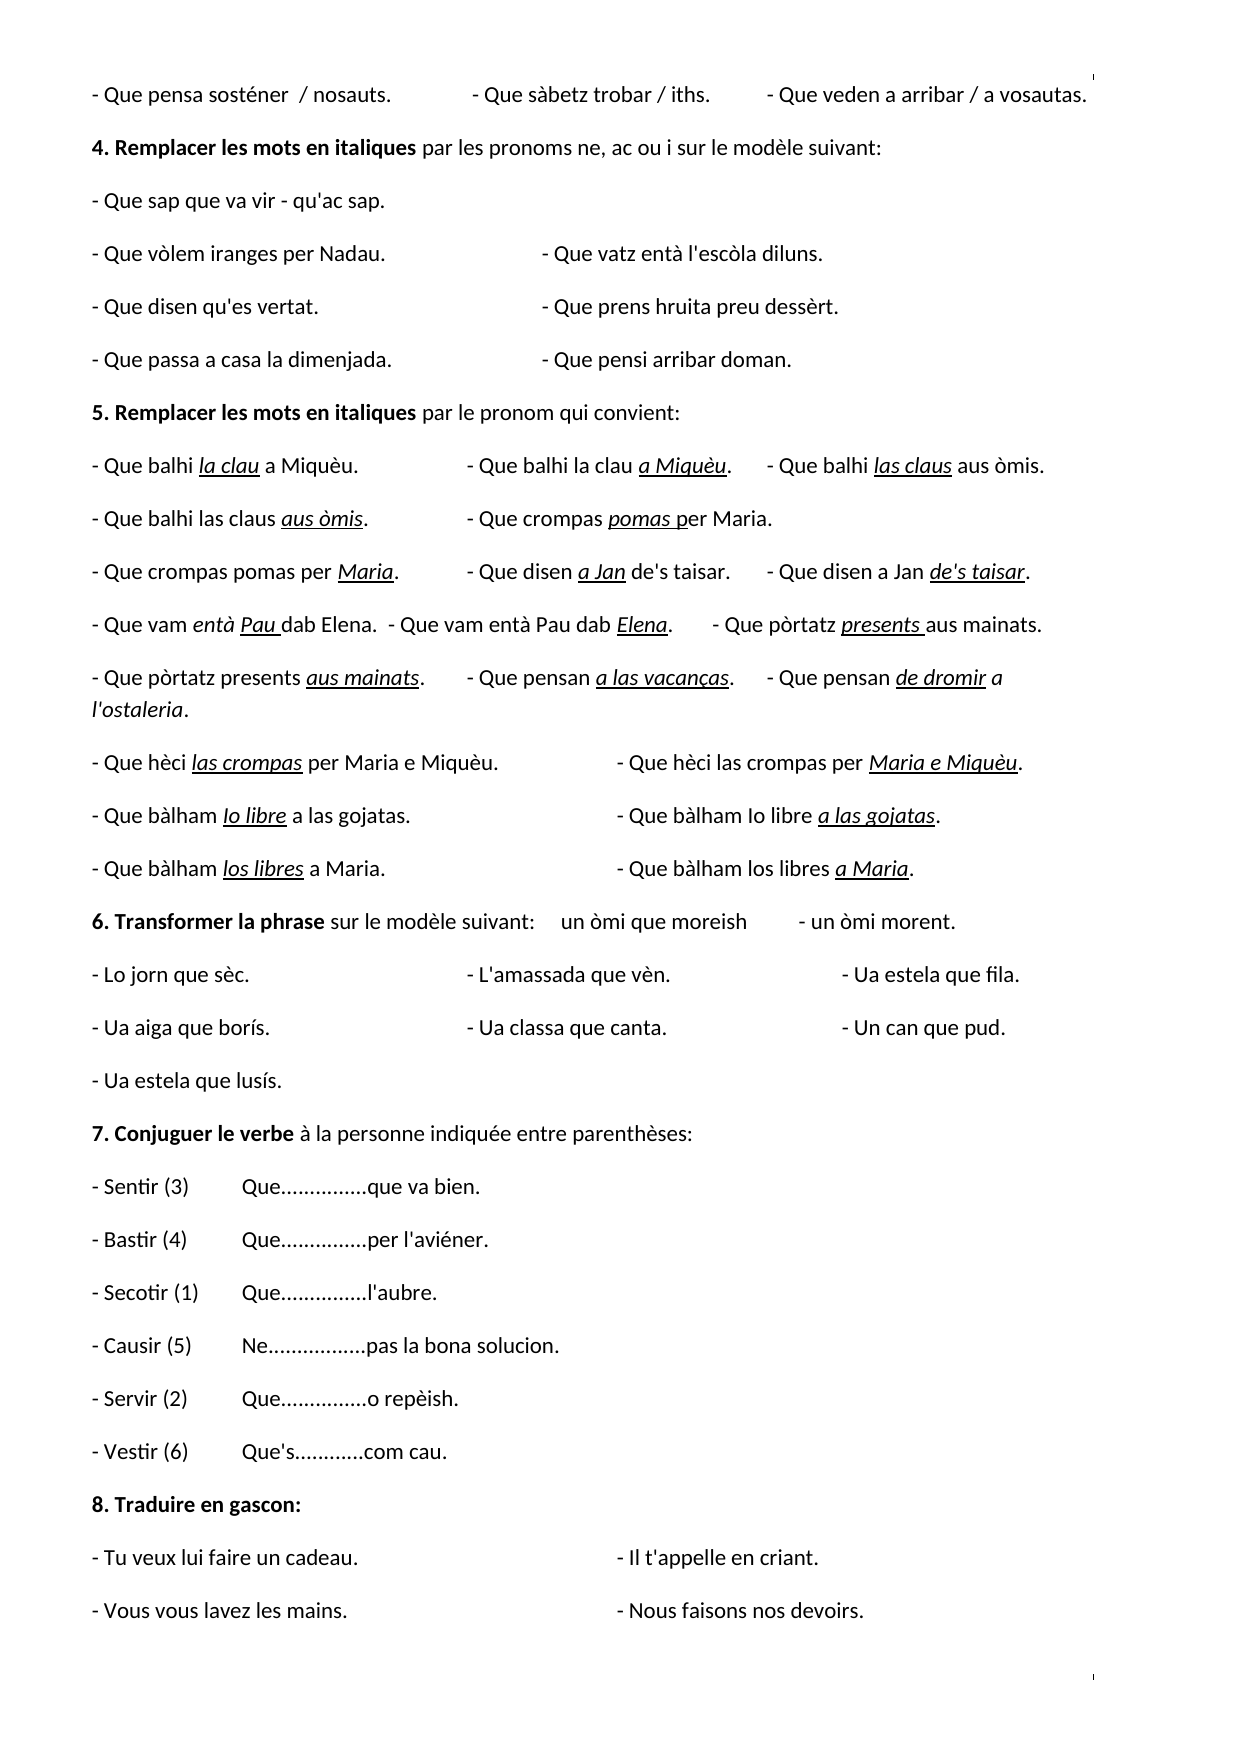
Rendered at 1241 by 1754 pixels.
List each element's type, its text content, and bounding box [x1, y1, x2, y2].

text - Sentir (3) Que...............que va bien. [92, 1172, 1093, 1200]
text - Vous vous lavez les mains. - Nous faisons nos devoirs. [92, 1597, 1093, 1624]
text - Que bàlham los libres a Maria. - Que bàlham los libres a Maria. [92, 854, 1093, 882]
text - Que pensa sosténer / nosauts. - Que sàbetz trobar / iths. - Que veden a arribar / a vosautas. [92, 80, 1093, 108]
text - Servir (2) Que...............o repèish. [92, 1384, 1093, 1412]
text - Que pòrtatz presents aus mainats. - Que pensan a las vacanças. - Que pensan de dromir a l'ostaleria. [92, 663, 1093, 723]
text 8. Traduire en gascon: [92, 1491, 1093, 1518]
text - Que vòlem iranges per Nadau. - Que vatz entà l'escòla diluns. [92, 239, 1093, 267]
text - Tu veux lui faire un cadeau. - Il t'appelle en criant. [92, 1543, 1093, 1572]
text 7. Conjuguer le verbe à la personne indiquée entre parenthèses: [92, 1119, 1093, 1147]
text - Que balhi las claus aus òmis. - Que crompas pomas per Maria. [92, 504, 1093, 532]
text - Bastir (4) Que...............per l'aviéner. [92, 1225, 1093, 1253]
text - Que crompas pomas per Maria. - Que disen a Jan de's taisar. - Que disen a Jan de's taisar. [92, 557, 1093, 585]
text - Secotir (1) Que...............l'aubre. [92, 1278, 1093, 1306]
text - Que vam entà Pau dab Elena. - Que vam entà Pau dab Elena. - Que pòrtatz presents aus mainats. [92, 610, 1093, 638]
text - Que disen qu'es vertat. - Que prens hruita preu dessèrt. [92, 292, 1093, 320]
text - Que sap que va vir - qu'ac sap. [92, 186, 1093, 214]
text 6. Transformer la phrase sur le modèle suivant: un òmi que moreish - un òmi morent. [92, 907, 1093, 935]
text - Que balhi la clau a Miquèu. - Que balhi la clau a Miquèu. - Que balhi las claus aus òmis. [92, 451, 1093, 479]
text - Ua aiga que borís. - Ua classa que canta. - Un can que pud. [92, 1013, 1093, 1041]
text - Ua estela que lusís. [92, 1066, 1093, 1094]
text 4. Remplacer les mots en italiques par les pronoms ne, ac ou i sur le modèle suivant: [92, 133, 1093, 161]
text 5. Remplacer les mots en italiques par le pronom qui convient: [92, 398, 1093, 426]
text - Que passa a casa la dimenjada. - Que pensi arribar doman. [92, 345, 1093, 373]
text - Vestir (6) Que's............com cau. [92, 1437, 1093, 1466]
text - Lo jorn que sèc. - L'amassada que vèn. - Ua estela que fila. [92, 960, 1093, 988]
text - Causir (5) Ne.................pas la bona solucion. [92, 1331, 1093, 1359]
text - Que hèci las crompas per Maria e Miquèu. - Que hèci las crompas per Maria e Miquèu. [92, 748, 1093, 776]
text - Que bàlham Io libre a las gojatas. - Que bàlham Io libre a las gojatas. [92, 801, 1093, 829]
